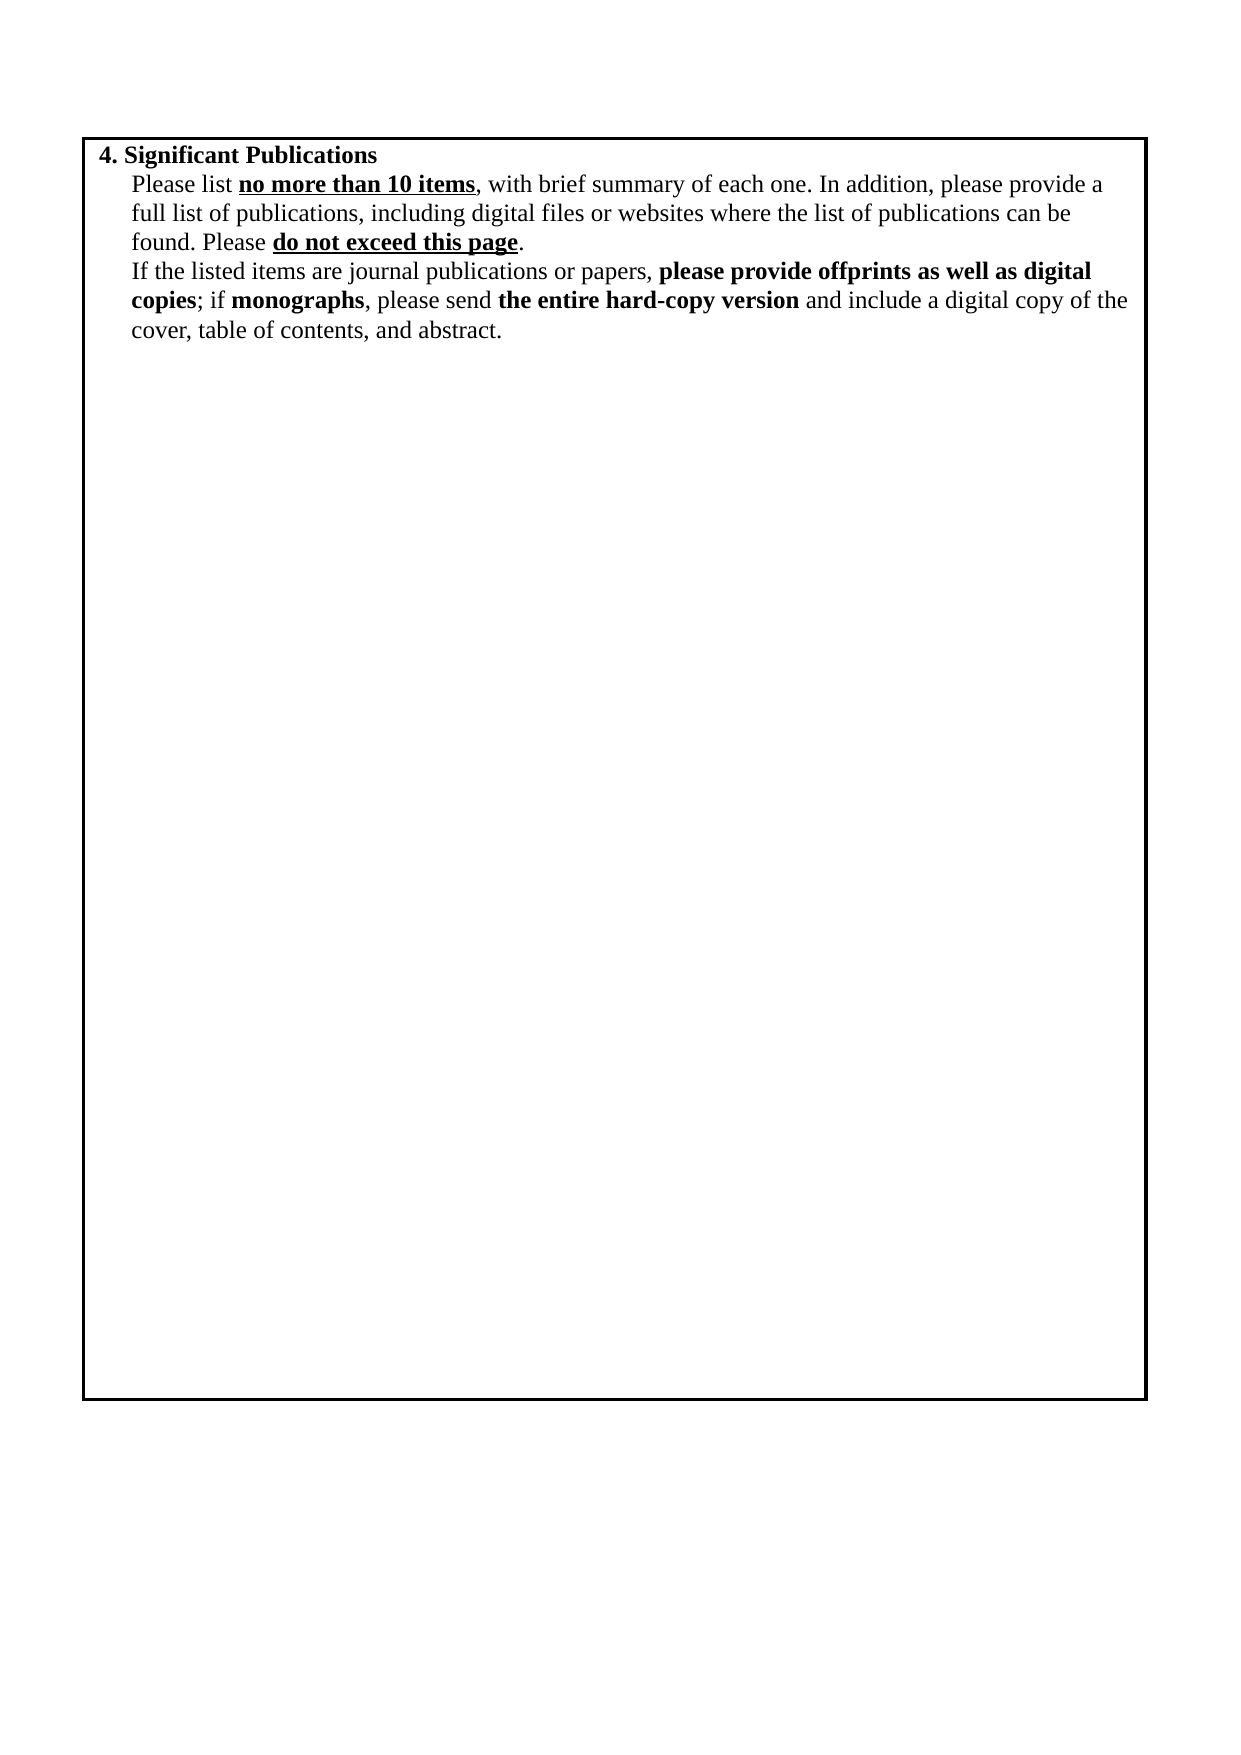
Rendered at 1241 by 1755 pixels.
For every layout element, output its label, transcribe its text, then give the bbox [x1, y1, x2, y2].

table_header 4. Significant Publications Please list no more than 10 items, with brief summary of each one. In addition, please provide a full list of publications, including digital files or websites where the list of publications can be found. Please do not exceed this page. If the listed items are journal publications or papers, please provide offprints as well as digital copies; if monographs, please send the entire hard-copy version and include a digital copy of the cover, table of contents, and abstract. [85, 140, 1144, 1398]
